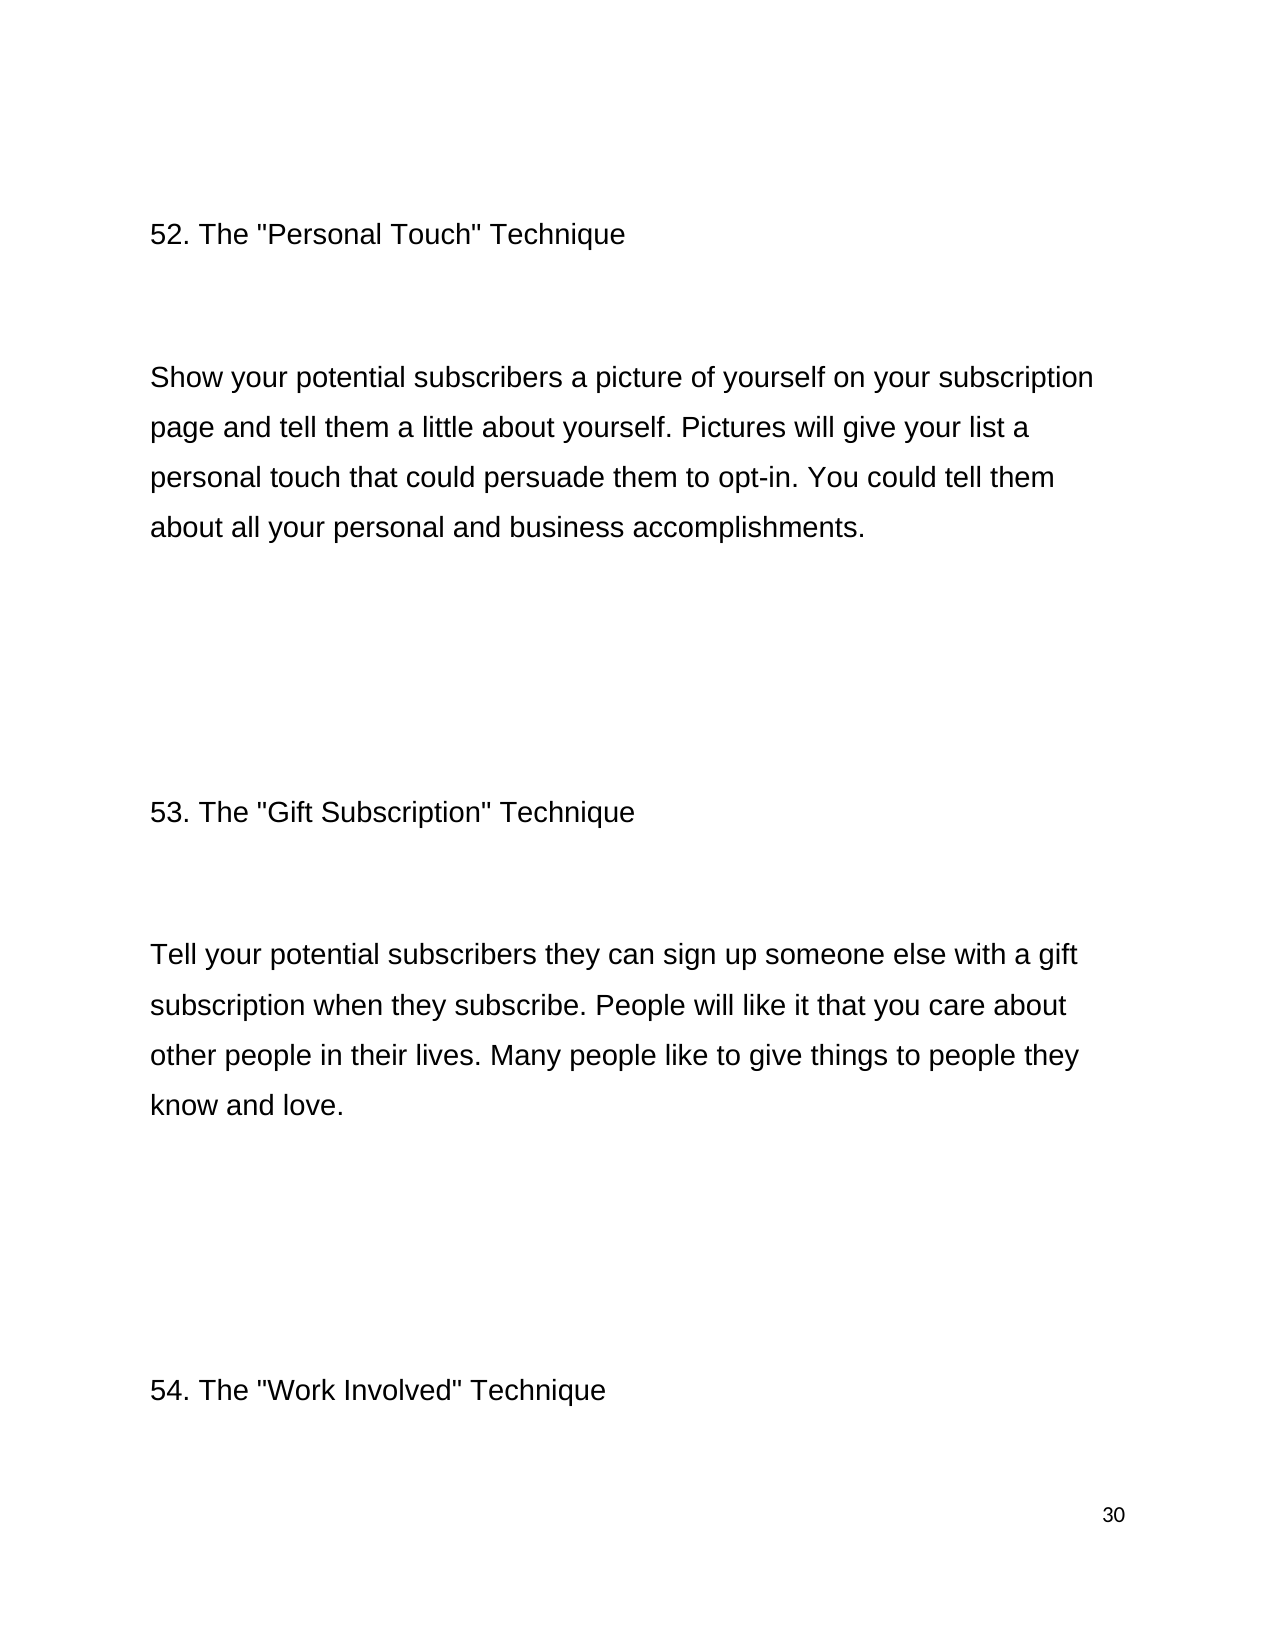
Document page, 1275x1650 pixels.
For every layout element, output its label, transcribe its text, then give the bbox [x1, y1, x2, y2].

text Show your potential subscribers a picture of yourself on your subscription page and tell them a little about yourself. Pictures will give your list a personal touch that could persuade them to opt-in. You could tell them about all your personal and business accomplishments. [150, 359, 1125, 544]
text 54. The "Work Involved" Technique [150, 1373, 1125, 1406]
text 53. The "Gift Subscription" Technique [150, 795, 1125, 829]
text 52. The "Personal Touch" Technique [150, 217, 1125, 251]
text Tell your potential subscribers they can sign up someone else with a gift subscription when they subscribe. People will like it that you care about other people in their lives. Many people like to give things to people they know and love. [150, 937, 1125, 1122]
